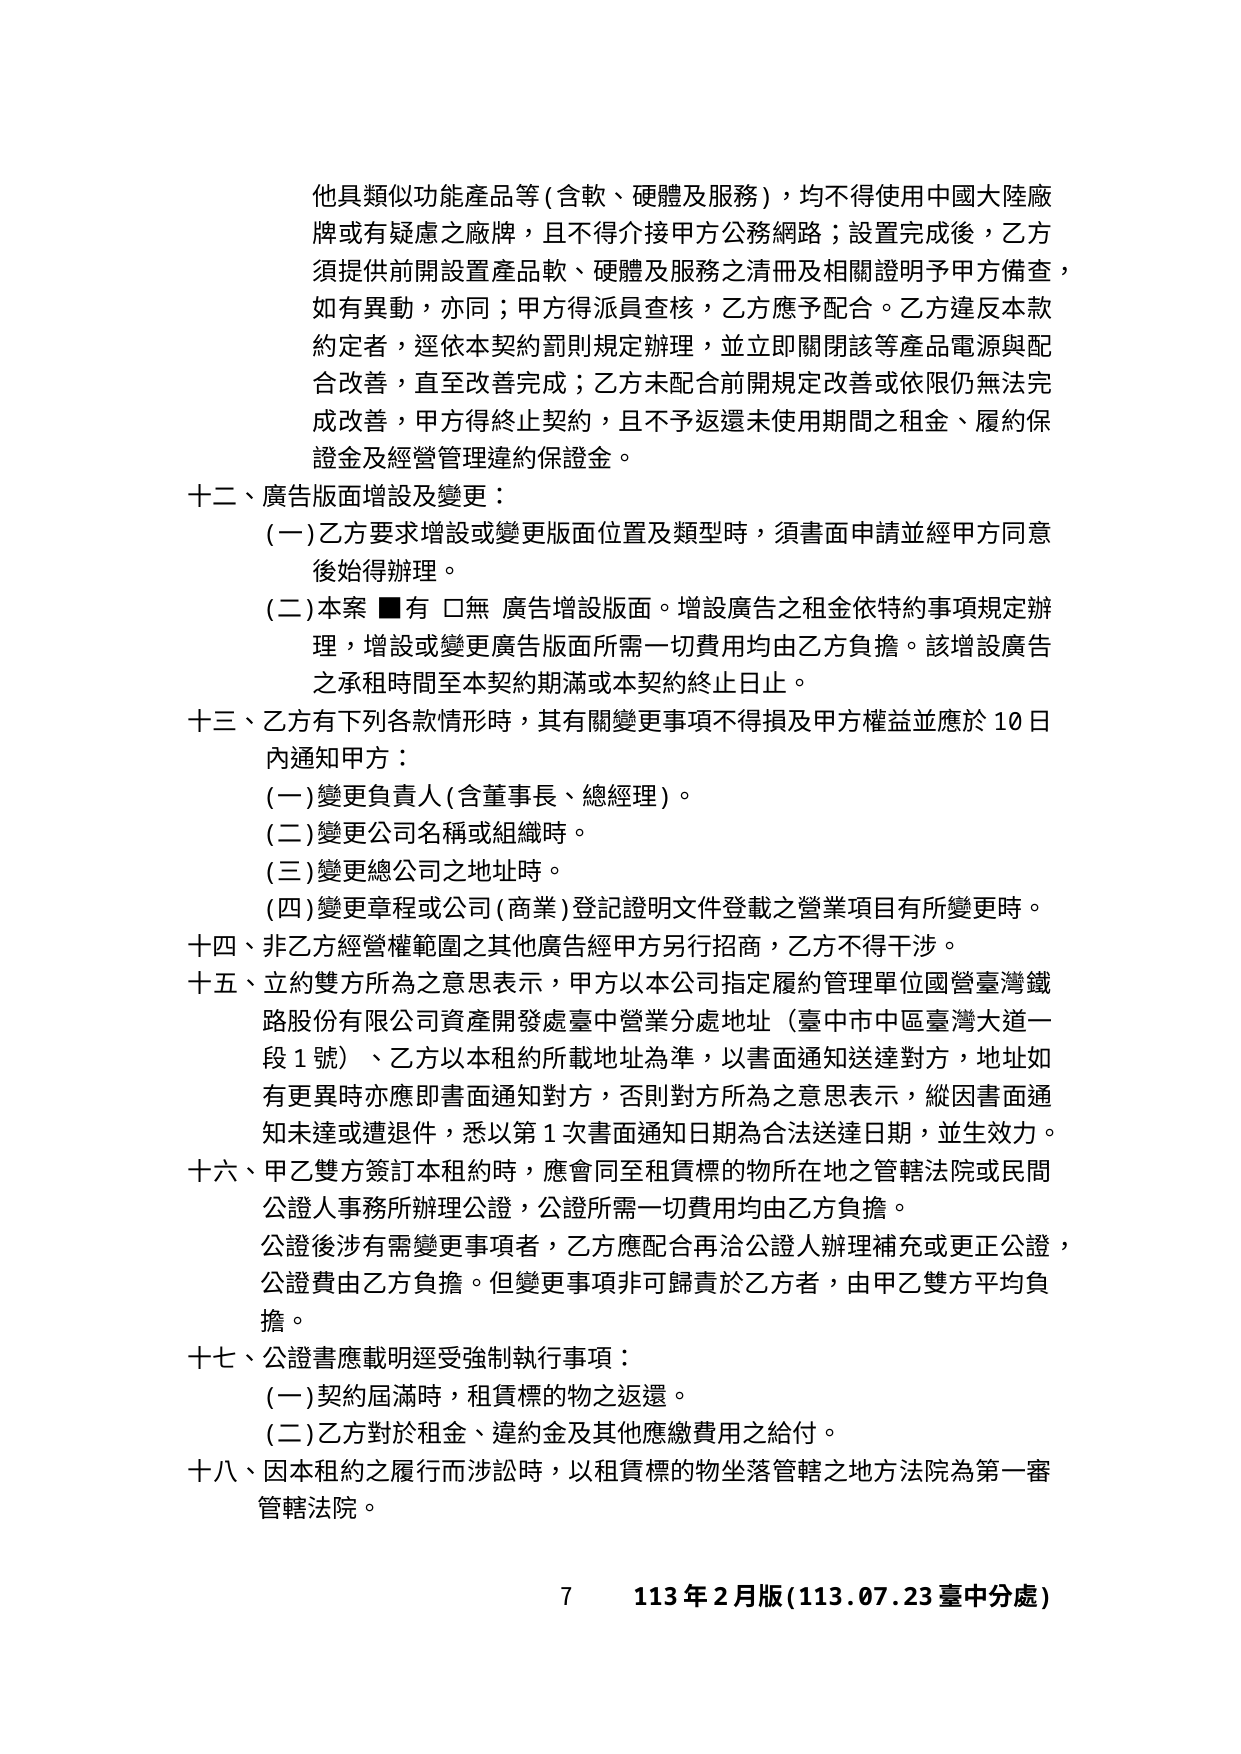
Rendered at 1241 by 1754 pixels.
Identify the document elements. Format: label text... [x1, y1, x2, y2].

text 十七、公證書應載明逕受強制執行事項： [187, 1338, 1053, 1375]
text 十三、乙方有下列各款情形時，其有關變更事項不得損及甲方權益並應於10日內通知甲方： [187, 700, 1053, 775]
text 十五、立約雙方所為之意思表示，甲方以本公司指定履約管理單位國營臺灣鐵路股份有限公司資產開發處臺中營業分處地址（臺中市中區臺灣大道一段1號）、乙方以本租約所載地址為準，以書面通知送達對方，地址如有更異時亦應即書面通知對方，否則對方所為之意思表示，縱因書面通知未達或遭退件，悉以第1次書面通知日期為合法送達日期，並生效力。 [187, 963, 1053, 1150]
text (一)變更負責人(含董事長、總經理)。 [262, 775, 1053, 813]
text (二)本案 有 無 廣告增設版面。增設廣告之租金依特約事項規定辦理，增設或變更廣告版面所需一切費用均由乙方負擔。該增設廣告之承租時間至本契約期滿或本契約終止日止。 [262, 588, 1053, 700]
text (一)乙方要求增設或變更版面位置及類型時，須書面申請並經甲方同意後始得辦理。 [262, 513, 1053, 588]
text (四)變更章程或公司(商業)登記證明文件登載之營業項目有所變更時。 [262, 888, 1053, 925]
text 十六、甲乙雙方簽訂本租約時，應會同至租賃標的物所在地之管轄法院或民間公證人事務所辦理公證，公證所需一切費用均由乙方負擔。 [187, 1150, 1053, 1225]
text (十一)為配合政府維護資通訊安全政策，乙方於本契約期間及承租範圍內設置可供不特定人士直接收視或收聽之電子看板、數位燈箱或其他具類似功能產品等(含軟、硬體及服務)，均不得使用中國大陸廠牌或有疑慮之廠牌，且不得介接甲方公務網路；設置完成後，乙方須提供前開設置產品軟、硬體及服務之清冊及相關證明予甲方備查，如有異動，亦同；甲方得派員查核，乙方應予配合。乙方違反本款約定者，逕依本契約罰則規定辦理，並立即關閉該等產品電源與配合改善，直至改善完成；乙方未配合前開規定改善或依限仍無法完成改善，甲方得終止契約，且不予返還未使用期間之租金、履約保證金及經營管理違約保證金。 [262, 175, 1053, 475]
text 十二、廣告版面增設及變更： [187, 475, 1053, 513]
text (三)變更總公司之地址時。 [262, 850, 1053, 888]
text 十八、因本租約之履行而涉訟時，以租賃標的物坐落管轄之地方法院為第一審管轄法院。 [187, 1450, 1053, 1525]
text (二)乙方對於租金、違約金及其他應繳費用之給付。 [262, 1413, 1053, 1450]
text 公證後涉有需變更事項者，乙方應配合再洽公證人辦理補充或更正公證，公證費由乙方負擔。但變更事項非可歸責於乙方者，由甲乙雙方平均負擔。 [260, 1225, 1053, 1338]
text 十四、非乙方經營權範圍之其他廣告經甲方另行招商，乙方不得干涉。 [187, 925, 1053, 963]
text (二)變更公司名稱或組織時。 [262, 813, 1053, 850]
text (一)契約屆滿時，租賃標的物之返還。 [262, 1375, 1053, 1413]
